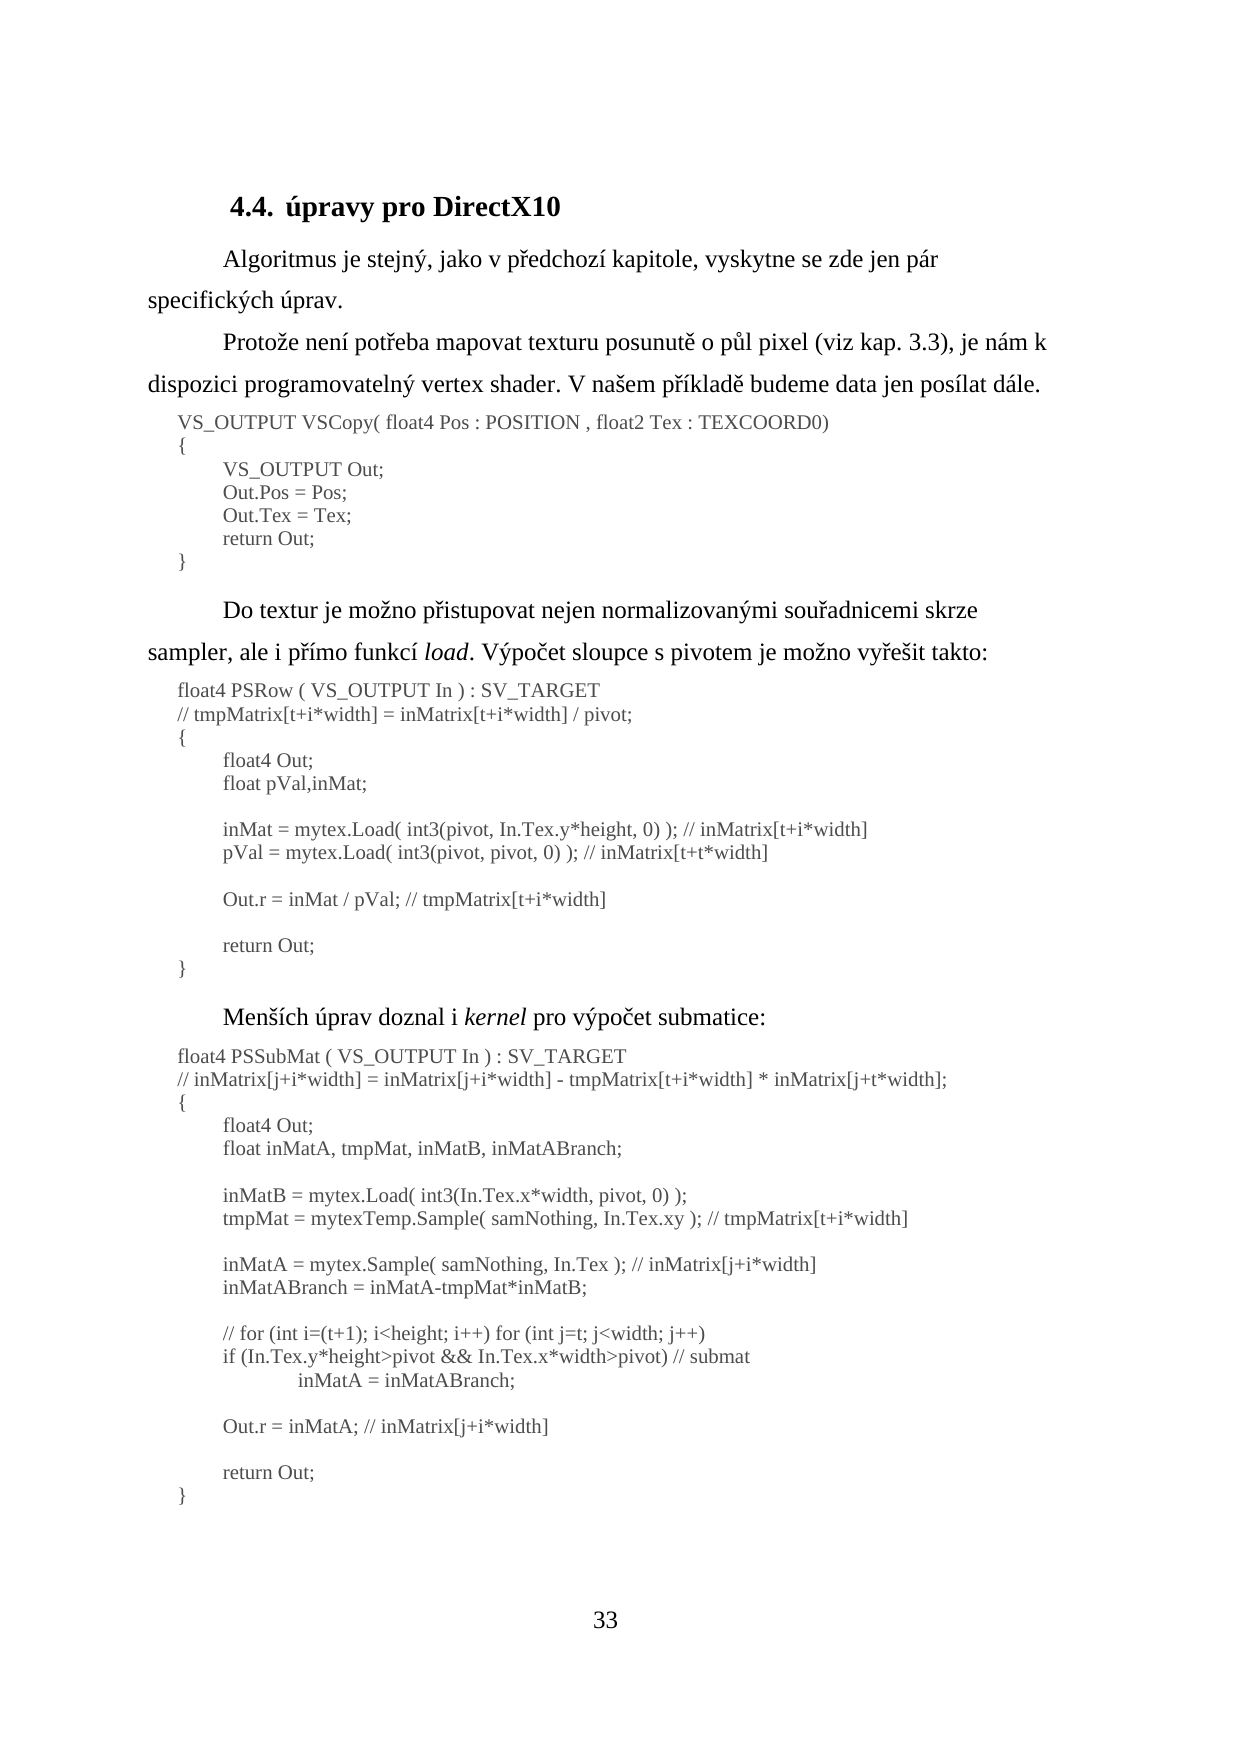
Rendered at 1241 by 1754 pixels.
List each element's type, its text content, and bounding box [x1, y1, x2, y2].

text VS_OUTPUT Out; [148, 457, 1063, 481]
text float4 Out; [148, 749, 1063, 772]
text float4 PSRow ( VS_OUTPUT In ) : SV_TARGET [148, 679, 1063, 702]
text // inMatrix[j+i*width] = inMatrix[j+i*width] - tmpMatrix[t+i*width] * inMatrix[j+t*width]; [148, 1068, 1063, 1091]
text float4 Out; [148, 1114, 1063, 1137]
text return Out; [148, 1461, 1063, 1484]
text if (In.Tex.y*height>pivot && In.Tex.x*width>pivot) // submat [148, 1345, 1063, 1368]
text Menších úprav doznal i kernel pro výpočet submatice: [148, 1003, 1063, 1031]
text { [148, 726, 1063, 749]
text } [148, 1484, 1063, 1507]
text float pVal,inMat; [148, 772, 1063, 795]
text float4 PSSubMat ( VS_OUTPUT In ) : SV_TARGET [148, 1045, 1063, 1068]
text // for (int i=(t+1); i<height; i++) for (int j=t; j<width; j++) [148, 1322, 1063, 1345]
text Out.r = inMatA; // inMatrix[j+i*width] [148, 1415, 1063, 1438]
text Algoritmus je stejný, jako v předchozí kapitole, vyskytne se zde jen pár specifických úprav. [148, 245, 1063, 314]
text Protože není potřeba mapovat texturu posunutě o půl pixel (viz kap. 3.3), je nám k dispozici programovatelný vertex shader. V našem příkladě budeme data jen posílat dále. [148, 328, 1063, 397]
text VS_OUTPUT VSCopy( float4 Pos : POSITION , float2 Tex : TEXCOORD0) [148, 411, 1063, 434]
text tmpMat = mytexTemp.Sample( samNothing, In.Tex.xy ); // tmpMatrix[t+i*width] [148, 1207, 1063, 1230]
text pVal = mytex.Load( int3(pivot, pivot, 0) ); // inMatrix[t+t*width] [148, 841, 1063, 864]
text Out.Tex = Tex; [148, 504, 1063, 527]
text Out.r = inMat / pVal; // tmpMatrix[t+i*width] [148, 887, 1063, 911]
text inMatABranch = inMatA-tmpMat*inMatB; [148, 1276, 1063, 1299]
text } [148, 957, 1063, 980]
text inMat = mytex.Load( int3(pivot, In.Tex.y*height, 0) ); // inMatrix[t+i*width] [148, 818, 1063, 841]
text { [148, 434, 1063, 457]
text Do textur je možno přistupovat nejen normalizovanými souřadnicemi skrze sampler, ale i přímo funkcí load. Výpočet sloupce s pivotem je možno vyřešit takto: [148, 596, 1063, 666]
text float inMatA, tmpMat, inMatB, inMatABranch; [148, 1137, 1063, 1160]
text { [148, 1091, 1063, 1114]
text inMatB = mytex.Load( int3(In.Tex.x*width, pivot, 0) ); [148, 1183, 1063, 1207]
text // tmpMatrix[t+i*width] = inMatrix[t+i*width] / pivot; [148, 702, 1063, 726]
text Out.Pos = Pos; [148, 481, 1063, 504]
text return Out; [148, 527, 1063, 550]
text inMatA = inMatABranch; [148, 1368, 1063, 1392]
text inMatA = mytex.Sample( samNothing, In.Tex ); // inMatrix[j+i*width] [148, 1253, 1063, 1276]
text } [148, 550, 1063, 573]
text return Out; [148, 934, 1063, 957]
subtitle úpravy pro DirectX10 [223, 190, 1063, 223]
